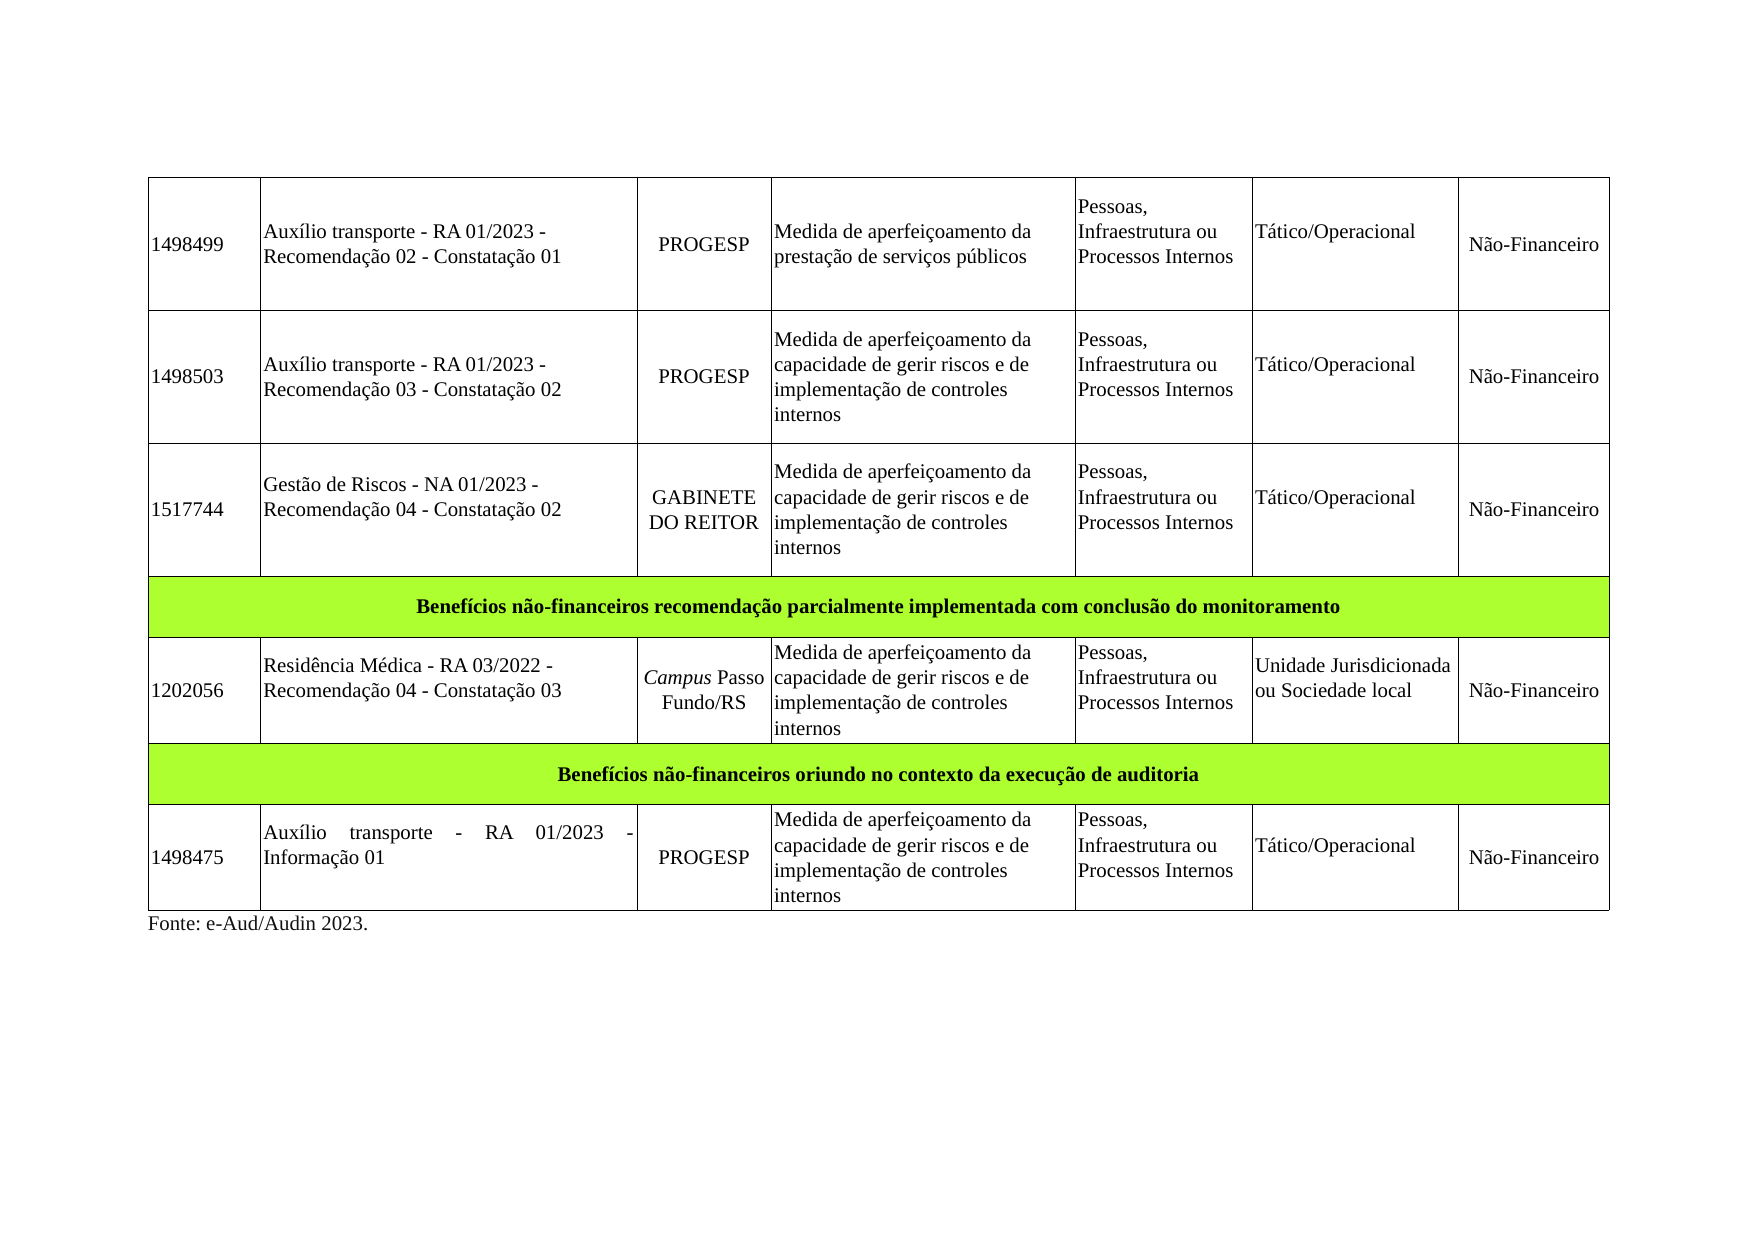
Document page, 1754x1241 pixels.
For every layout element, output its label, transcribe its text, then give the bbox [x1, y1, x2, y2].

text Fonte: e-Aud/Audin 2023. [148, 911, 1606, 934]
table_cell Gestão de Riscos - NA 01/2023 - Recomendação 04 - Constatação 02 [261, 444, 637, 576]
table_cell Não-Financeiro [1459, 444, 1609, 576]
table_cell PROGESP [638, 311, 771, 443]
table_cell 1498499 [149, 178, 260, 310]
table_cell Auxílio transporte - RA 01/2023 - Recomendação 03 - Constatação 02 [261, 311, 637, 443]
table_cell Não-Financeiro [1459, 638, 1609, 743]
table_cell Auxílio transporte - RA 01/2023 - Recomendação 02 - Constatação 01 [261, 178, 637, 310]
table_cell 1517744 [149, 444, 260, 576]
table_cell Pessoas, Infraestrutura ou Processos Internos [1076, 805, 1252, 910]
table_cell PROGESP [638, 178, 771, 310]
table_cell Não-Financeiro [1459, 178, 1609, 310]
table_cell Tático/Operacional [1253, 178, 1458, 310]
table_cell Benefícios não-financeiros recomendação parcialmente implementada com conclusão do monitoramento [149, 577, 1609, 637]
table_cell 1498503 [149, 311, 260, 443]
table_cell 1202056 [149, 638, 260, 743]
table_cell Pessoas, Infraestrutura ou Processos Internos [1076, 638, 1252, 743]
table_header Benefícios não-financeiros oriundo no contexto da execução de auditoria [149, 744, 1609, 804]
table_cell PROGESP [638, 805, 771, 910]
table_cell Medida de aperfeiçoamento da capacidade de gerir riscos e de implementação de controles internos [772, 444, 1075, 576]
table_cell Unidade Jurisdicionada ou Sociedade local [1253, 638, 1458, 743]
table_cell Medida de aperfeiçoamento da capacidade de gerir riscos e de implementação de controles internos [772, 311, 1075, 443]
table_cell GABINETE DO REITOR [638, 444, 771, 576]
table_cell Não-Financeiro [1459, 311, 1609, 443]
table_cell Tático/Operacional [1253, 311, 1458, 443]
table_cell Não-Financeiro [1459, 805, 1609, 910]
table_cell Tático/Operacional [1253, 444, 1458, 576]
table_cell Auxílio transporte - RA 01/2023 - Informação 01 [261, 805, 637, 910]
table_cell Pessoas, Infraestrutura ou Processos Internos [1076, 311, 1252, 443]
table_cell Pessoas, Infraestrutura ou Processos Internos [1076, 178, 1252, 310]
table_cell Residência Médica - RA 03/2022 - Recomendação 04 - Constatação 03 [261, 638, 637, 743]
table_cell Tático/Operacional [1253, 805, 1458, 910]
table_cell Medida de aperfeiçoamento da capacidade de gerir riscos e de implementação de controles internos [772, 638, 1075, 743]
table_cell 1498475 [149, 805, 260, 910]
table_cell Pessoas, Infraestrutura ou Processos Internos [1076, 444, 1252, 576]
table_cell Campus Passo Fundo/RS [638, 638, 771, 743]
table_cell Medida de aperfeiçoamento da prestação de serviços públicos [772, 178, 1075, 310]
table_cell Medida de aperfeiçoamento da capacidade de gerir riscos e de implementação de controles internos [772, 805, 1075, 910]
